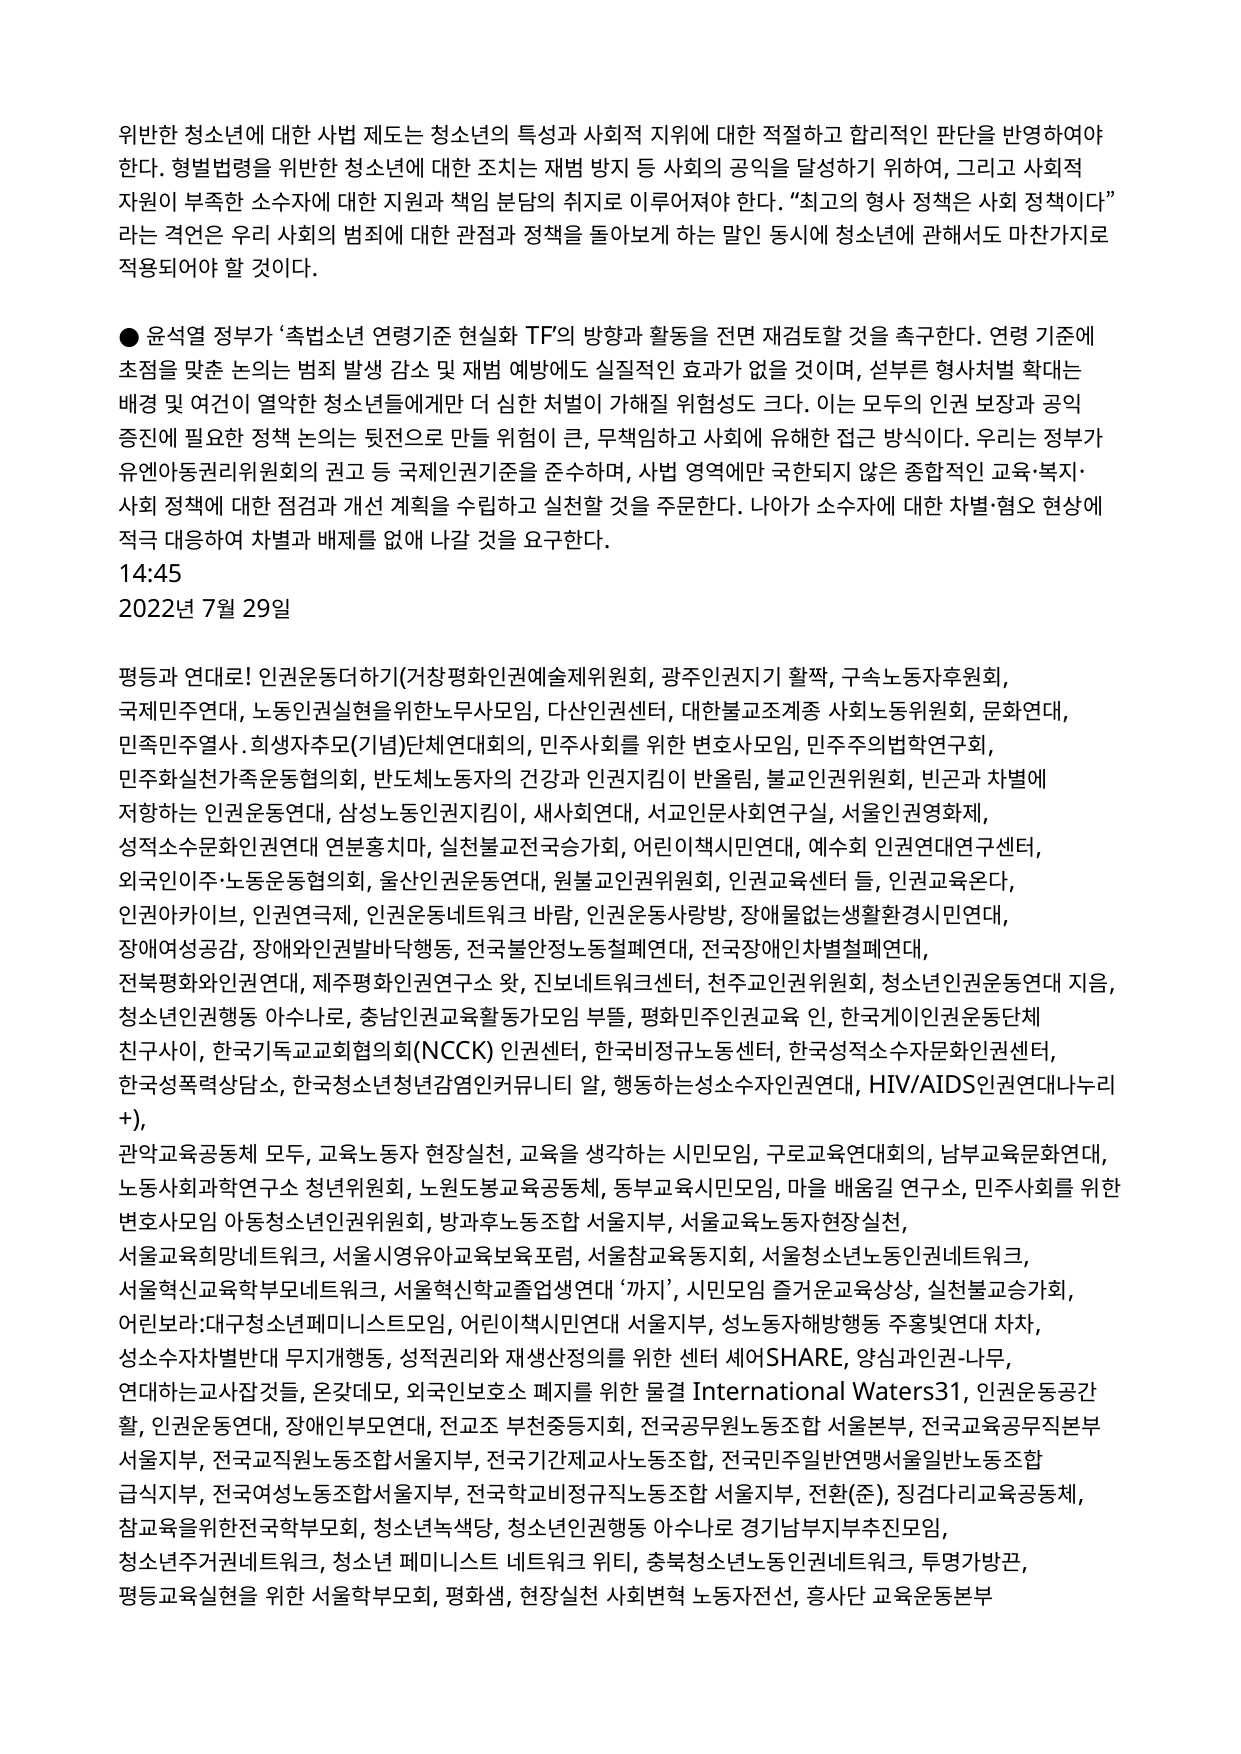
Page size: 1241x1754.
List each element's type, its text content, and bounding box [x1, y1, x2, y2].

text 위반한 청소년에 대한 사법 제도는 청소년의 특성과 사회적 지위에 대한 적절하고 합리적인 판단을 반영하여야 한다. 형벌법령을 위반한 청소년에 대한 조치는 재범 방지 등 사회의 공익을 달성하기 위하여, 그리고 사회적 자원이 부족한 소수자에 대한 지원과 책임 분담의 취지로 이루어져야 한다. “최고의 형사 정책은 사회 정책이다”라는 격언은 우리 사회의 범죄에 대한 관점과 정책을 돌아보게 하는 말인 동시에 청소년에 관해서도 마찬가지로 적용되어야 할 것이다. [118, 118, 1122, 284]
text 2022년 7월 29일 [118, 590, 1122, 624]
text 평등과 연대로! 인권운동더하기(거창평화인권예술제위원회, 광주인권지기 활짝, 구속노동자후원회, 국제민주연대, 노동인권실현을위한노무사모임, 다산인권센터, 대한불교조계종 사회노동위원회, 문화연대, 민족민주열사․희생자추모(기념)단체연대회의, 민주사회를 위한 변호사모임, 민주주의법학연구회, 민주화실천가족운동협의회, 반도체노동자의 건강과 인권지킴이 반올림, 불교인권위원회, 빈곤과 차별에 저항하는 인권운동연대, 삼성노동인권지킴이, 새사회연대, 서교인문사회연구실, 서울인권영화제, 성적소수문화인권연대 연분홍치마, 실천불교전국승가회, 어린이책시민연대, 예수회 인권연대연구센터, 외국인이주·노동운동협의회, 울산인권운동연대, 원불교인권위원회, 인권교육센터 들, 인권교육온다, 인권아카이브, 인권연극제, 인권운동네트워크 바람, 인권운동사랑방, 장애물없는생활환경시민연대, 장애여성공감, 장애와인권발바닥행동, 전국불안정노동철폐연대, 전국장애인차별철폐연대, 전북평화와인권연대, 제주평화인권연구소 왓, 진보네트워크센터, 천주교인권위원회, 청소년인권운동연대 지음, 청소년인권행동 아수나로, 충남인권교육활동가모임 부뜰, 평화민주인권교육 인, 한국게이인권운동단체 친구사이, 한국기독교교회협의회(NCCK) 인권센터, 한국비정규노동센터, 한국성적소수자문화인권센터, 한국성폭력상담소, 한국청소년청년감염인커뮤니티 알, 행동하는성소수자인권연대, HIV/AIDS인권연대나누리+), [118, 658, 1122, 1135]
text 14:45 [118, 556, 1122, 590]
text ● 윤석열 정부가 ‘촉법소년 연령기준 현실화 TF’의 방향과 활동을 전면 재검토할 것을 촉구한다. 연령 기준에 초점을 맞춘 논의는 범죄 발생 감소 및 재범 예방에도 실질적인 효과가 없을 것이며, 섣부른 형사처벌 확대는 배경 및 여건이 열악한 청소년들에게만 더 심한 처벌이 가해질 위험성도 크다. 이는 모두의 인권 보장과 공익 증진에 필요한 정책 논의는 뒷전으로 만들 위험이 큰, 무책임하고 사회에 유해한 접근 방식이다. 우리는 정부가 유엔아동권리위원회의 권고 등 국제인권기준을 준수하며, 사법 영역에만 국한되지 않은 종합적인 교육·복지·사회 정책에 대한 점검과 개선 계획을 수립하고 실천할 것을 주문한다. 나아가 소수자에 대한 차별·혐오 현상에 적극 대응하여 차별과 배제를 없애 나갈 것을 요구한다. [118, 318, 1122, 556]
text 관악교육공동체 모두, 교육노동자 현장실천, 교육을 생각하는 시민모임, 구로교육연대회의, 남부교육문화연대, 노동사회과학연구소 청년위원회, 노원도봉교육공동체, 동부교육시민모임, 마을 배움길 연구소, 민주사회를 위한 변호사모임 아동청소년인권위원회, 방과후노동조합 서울지부, 서울교육노동자현장실천, 서울교육희망네트워크, 서울시영유아교육보육포럼, 서울참교육동지회, 서울청소년노동인권네트워크, 서울혁신교육학부모네트워크, 서울혁신학교졸업생연대 ‘까지’, 시민모임 즐거운교육상상, 실천불교승가회, 어린보라:대구청소년페미니스트모임, 어린이책시민연대 서울지부, 성노동자해방행동 주홍빛연대 차차, 성소수자차별반대 무지개행동, 성적권리와 재생산정의를 위한 센터 셰어SHARE, 양심과인권-나무, 연대하는교사잡것들, 온갖데모, 외국인보호소 폐지를 위한 물결 International Waters31, 인권운동공간 활, 인권운동연대, 장애인부모연대, 전교조 부천중등지회, 전국공무원노동조합 서울본부, 전국교육공무직본부 서울지부, 전국교직원노동조합서울지부, 전국기간제교사노동조합, 전국민주일반연맹서울일반노동조합 급식지부, 전국여성노동조합서울지부, 전국학교비정규직노동조합 서울지부, 전환(준), 징검다리교육공동체, 참교육을위한전국학부모회, 청소년녹색당, 청소년인권행동 아수나로 경기남부지부추진모임, 청소년주거권네트워크, 청소년 페미니스트 네트워크 위티, 충북청소년노동인권네트워크, 투명가방끈, 평등교육실현을 위한 서울학부모회, 평화샘, 현장실천 사회변혁 노동자전선, 흥사단 교육운동본부 [118, 1135, 1122, 1612]
